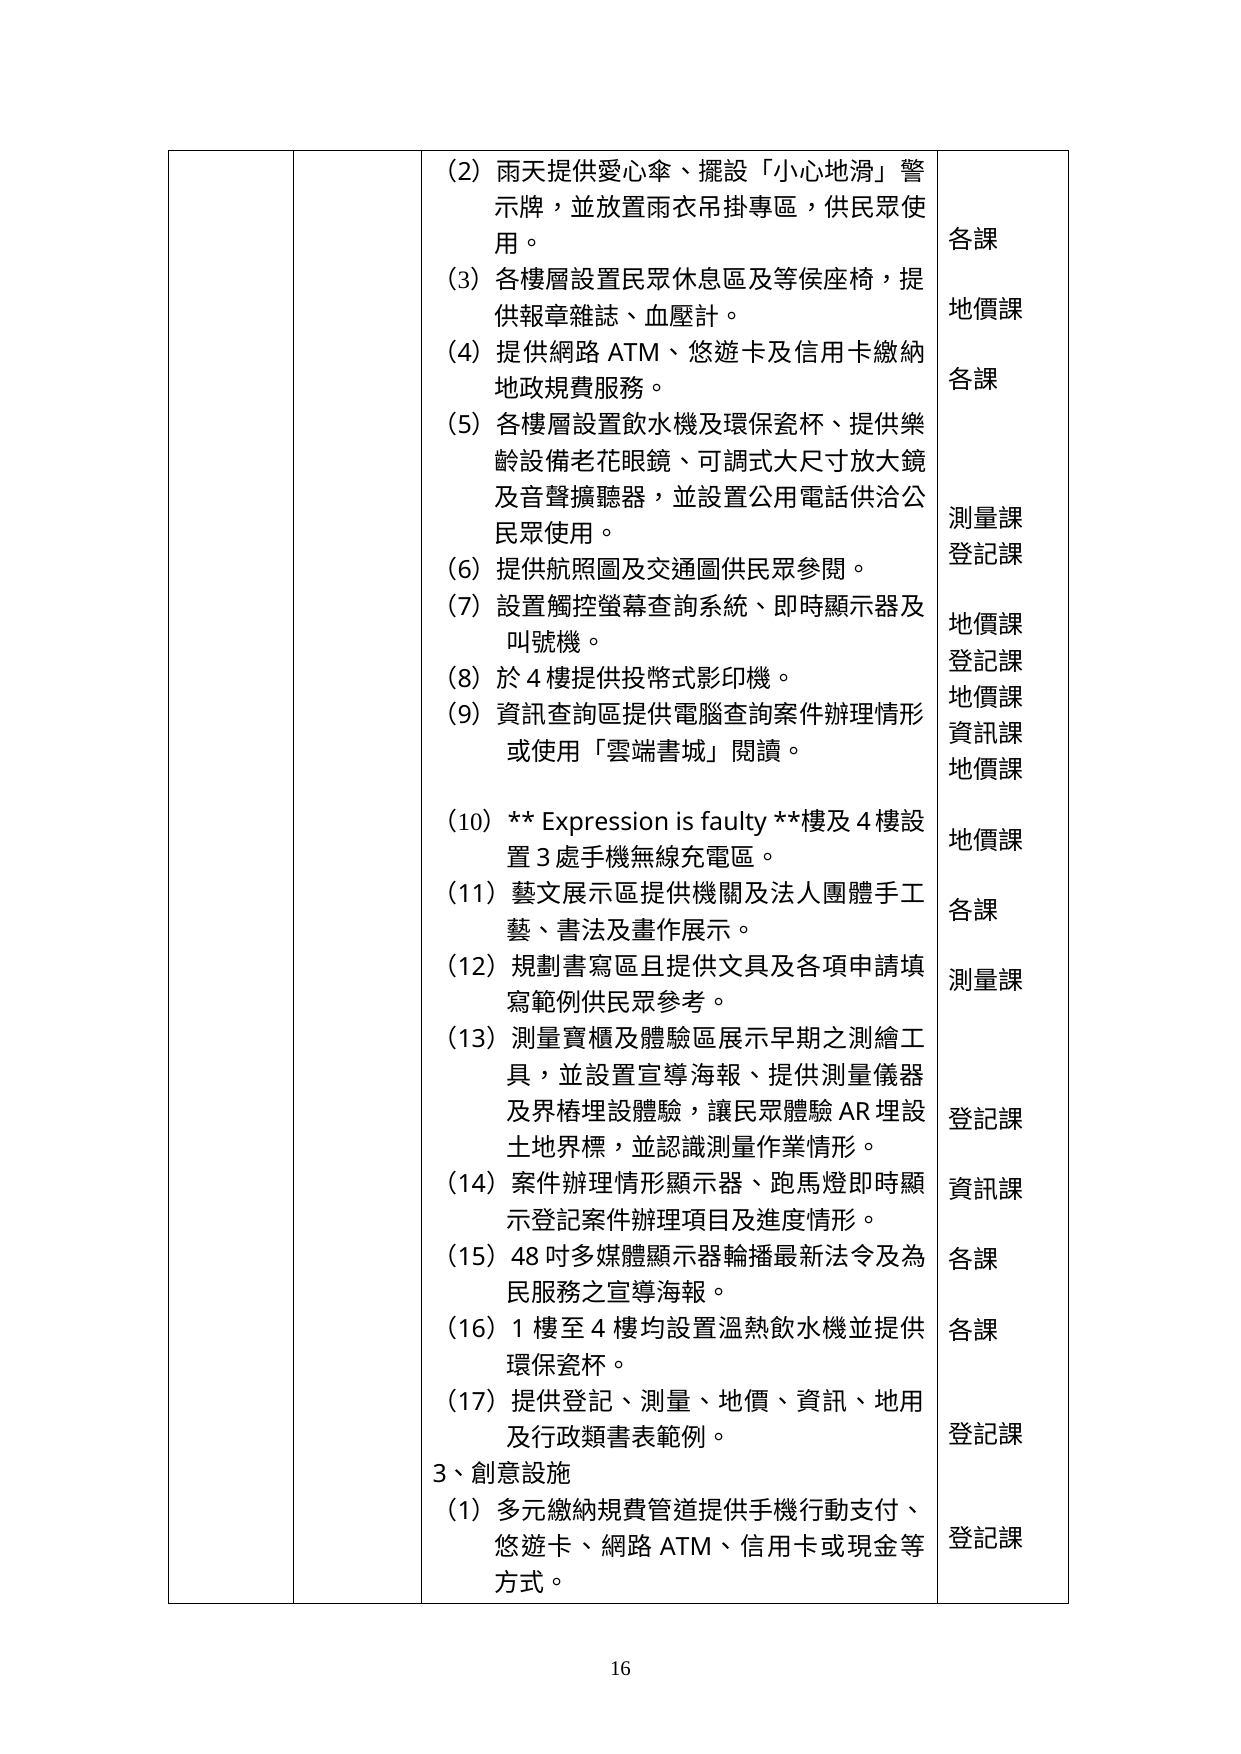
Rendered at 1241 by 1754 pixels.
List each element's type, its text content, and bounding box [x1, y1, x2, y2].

table_cell 各課 地價課 各課 測量課 登記課 地價課 登記課 地價課 資訊課 地價課 地價課 各課 測量課 登記課 資訊課 各課 各課 登記課 登記課 [938, 151, 1068, 1603]
table_cell 核心設施 設置導盲磚、專用坡道、博愛車位、親子車位、愛心服務鈴、愛心服務亭、輪椅及多功能廁所，並提供電梯點字及語音播報等無障礙設施。 全功能櫃檯一處收件全程服務，民眾可以於任一窗口辦理，讓服務不轉檯。 服務檯提供民眾現場諮詢、整理案件、1999手語視訊服務或與國稅局、地方稅務局、戶政、區公所及新住民聯合服務中心等機關進行Skype視訊服務。 ㄧ般設施 提供全所iTaiwan與iTaoyuan無線上網。 雨天提供愛心傘、擺設「小心地滑」警示牌，並放置雨衣吊掛專區，供民眾使用。 各樓層設置民眾休息區及等侯座椅，提供報章雜誌、血壓計。 提供網路ATM、悠遊卡及信用卡繳納地政規費服務。 各樓層設置飲水機及環保瓷杯、提供樂齡設備老花眼鏡、可調式大尺寸放大鏡及音聲擴聽器，並設置公用電話供洽公民眾使用。 提供航照圖及交通圖供民眾參閱。 設置觸控螢幕查詢系統、即時顯示器及叫號機。 於4樓提供投幣式影印機。 資訊查詢區提供電腦查詢案件辦理情形或使用「雲端書城」閱讀。 1樓及4樓設置3處手機無線充電區。 藝文展示區提供機關及法人團體手工藝、書法及畫作展示。 規劃書寫區且提供文具及各項申請填寫範例供民眾參考。 測量寶櫃及體驗區展示早期之測繪工具，並設置宣導海報、提供測量儀器及界樁埋設體驗，讓民眾體驗AR埋設土地界標，並認識測量作業情形。 案件辦理情形顯示器、跑馬燈即時顯示登記案件辦理項目及進度情形。 48吋多媒體顯示器輪播最新法令及為民服務之宣導海報。 1 樓至4 樓均設置溫熱飲水機並提供環保瓷杯。 提供登記、測量、地價、資訊、地用及行政類書表範例。 創意設施 多元繳納規費管道提供手機行動支付、悠遊卡、網路ATM、信用卡或現金等方式。 稅務駐點服務櫃檯提供土地增值稅、契稅網路申報收件及查欠服務，並新增信用卡繳稅服務。 法律扶助服務處提供民眾法律諮詢服務。 地政警政卡安心鐵馬休憩站服務。 停車場側方設置蘭花步道，植栽整排蘭花。 設置雨撲滿並結合自動澆灌系統，以節省民生用水，珍惜水資源。 安心設施 自動體外心臟電擊去顫器提供民眾洽公安心環境。 自動血壓計供民眾或同仁對於健康狀況進行自主管理。 設置哺(集)乳室提供冰箱、飲水機、尿布檯、洗手槽及嬰兒推車等貼心設備。 定期檢查維護以確保設施品質及資料安全 核心設施與一般設施均有專人管理，並定期檢查維護。 委託電腦公司進行電腦軟硬體維護保固。 委託儀器公司維護測量儀器精度。 委託保全公司辦理辦公廳舍安全維護。 委託弱電工程公司辦理辦公廳舍內、外監視攝影設備維護。 每日排定值日人員，檢視辦公廳舍。 電腦機房或檔案庫房均建立門禁管理，確保資料安全。 設有不斷電系統及資料庫異地備援，以維護資料安全。 哺(集)乳室及男、女廁所等，定期委由專業人士每月進行針孔反偷拍偵測，確保使用安心。 成立園藝社共同維護植物盆栽，推動環境綠美化。 各樓層懸掛壁畫、藝術圖片並設置藝文展示區，展出各類作品。 分配個人責任區，每月定期清掃及年終大掃除，並落實環境清潔查核工作及廁所環境清潔檢查。 樓設置電子看板及櫃檯雙螢幕系統，提供民眾地政資訊。 製作各類服務項目、人員（姓名及代理人）及方向引導正確標示，並提供雙語標示服務。 推行走動式管理並加強環境、設施等查核工作。 設置節能風扇及採用省電燈管，提供舒適、明亮的洽公環境。 1樓設置民眾諮詢服務檯，提供郵件、紙本收件及現場詢問引導。 1樓設置線上申辦體驗區，提供民眾體驗線上申辦服務，未來可在家中直接使用。 1樓增設全功能櫃檯，活化1樓使用空間，提供民眾更便利性服務。 1樓增設高齡友善櫃檯，服務高齡年長及行動不便者，更貼近民眾需求。 金鑽會員VIP臨櫃「四免」服務，民眾享有免預約、免電話、免抽號、免排隊之客製化服務。 馬祖會館聯合服務針對馬祖鄉親，聯合地政、戶政及稅務機關等單位，採合作聯盟，提供一站式跨機關整合服務，擴大服務便利性。 預約延時服務起提供民眾預約非假日晚上5時至6時之延時服務。 提供全功能櫃檯及實價登錄櫃檯午間不打烊服務。 利用夜間及假日辦理客製化政令宣導及現場諮詢服務，讓民眾免請假也能獲得地政服務。 [422, 151, 937, 1603]
table_cell [294, 151, 421, 1603]
